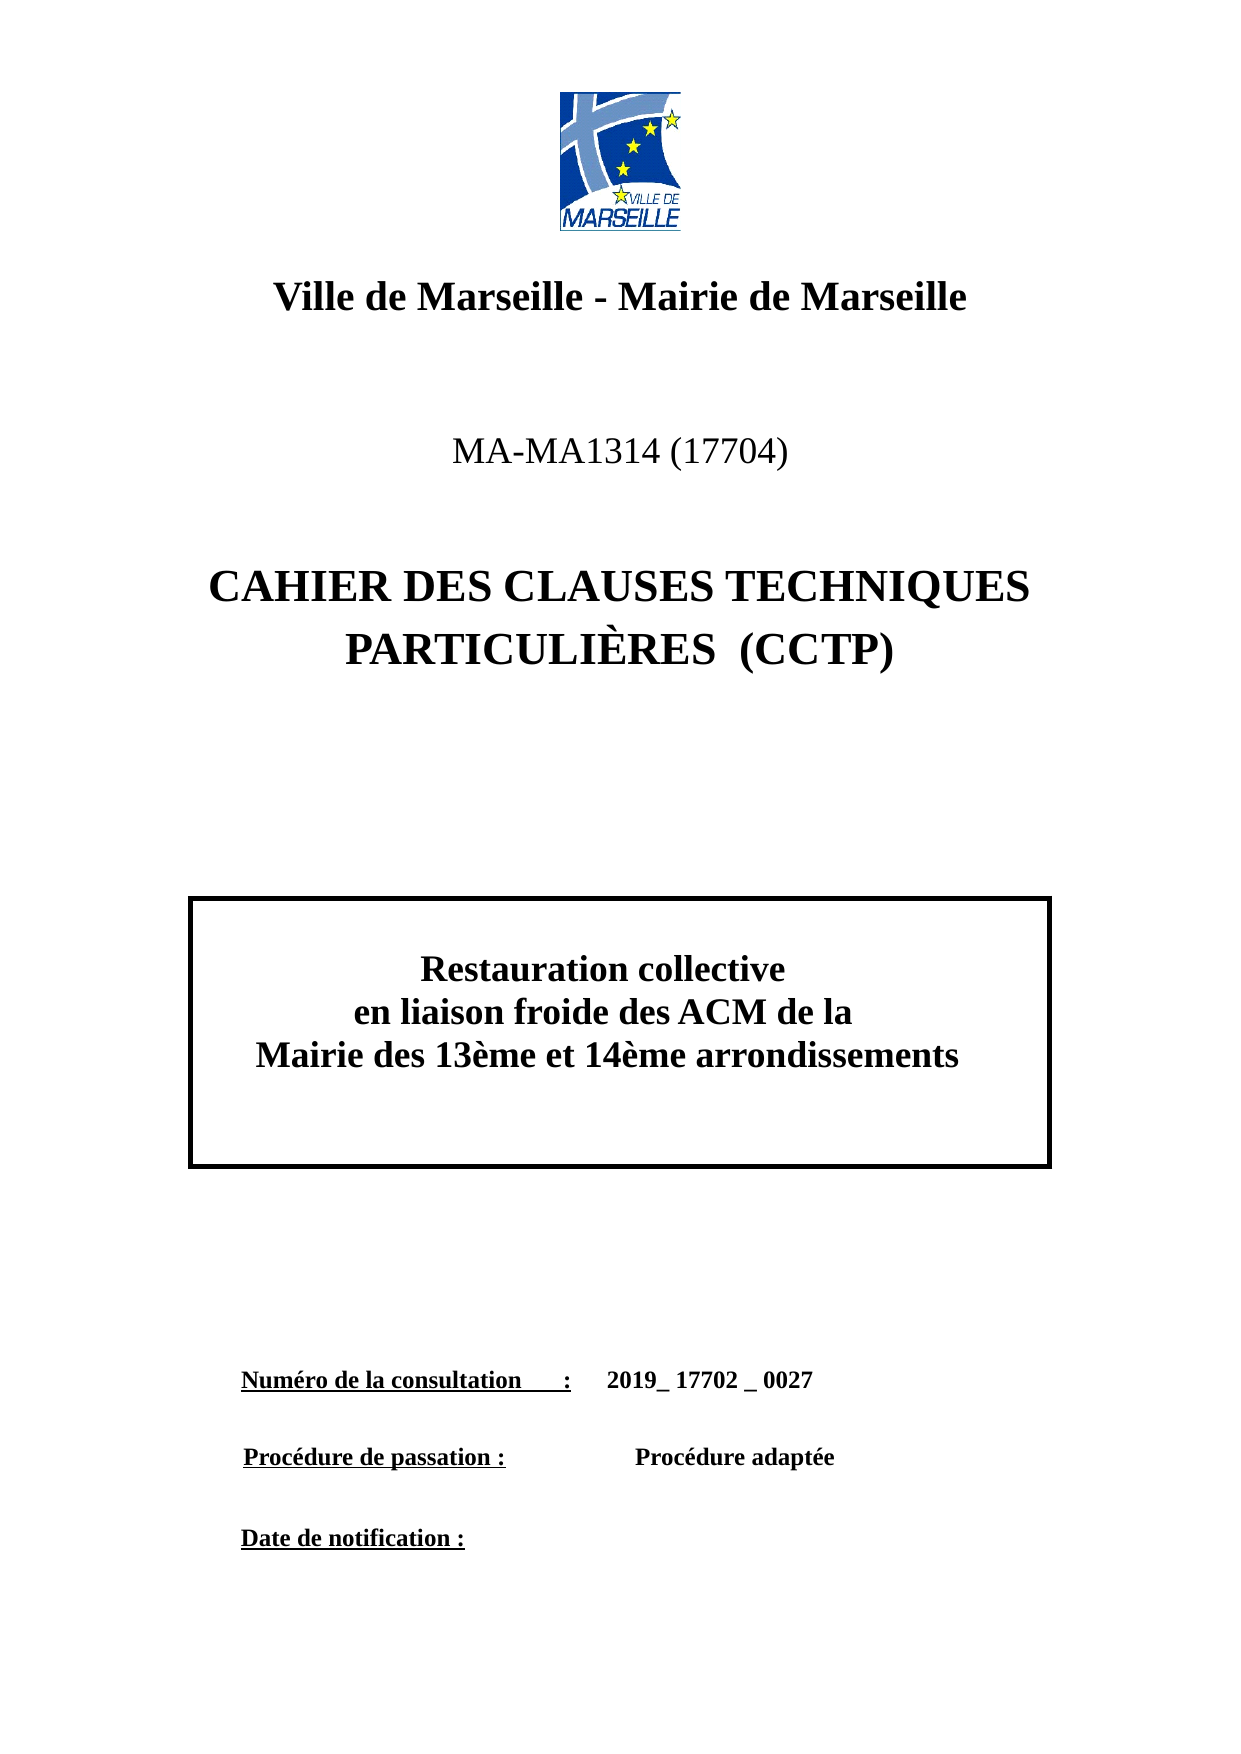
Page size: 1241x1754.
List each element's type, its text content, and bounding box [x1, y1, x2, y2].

text Restauration collective [193, 939, 1047, 982]
text Ville de Marseille - Mairie de Marseille [188, 271, 1052, 319]
text Date de notification : [241, 1523, 1052, 1552]
text CAHIER DES CLAUSES TECHNIQUES PARTICULIÈRES (CCTP) [188, 558, 1052, 674]
text MA-MA1314 (17704) [188, 429, 1052, 472]
text en liaison froide des ACM de la [193, 982, 1047, 1025]
text Procédure de passation : Procédure adaptée [243, 1442, 1052, 1471]
text Numéro de la consultation : 2019_ 17702 _ 0027 [241, 1365, 1052, 1394]
text Mairie des 13ème et 14ème arrondissements [193, 1025, 1047, 1075]
